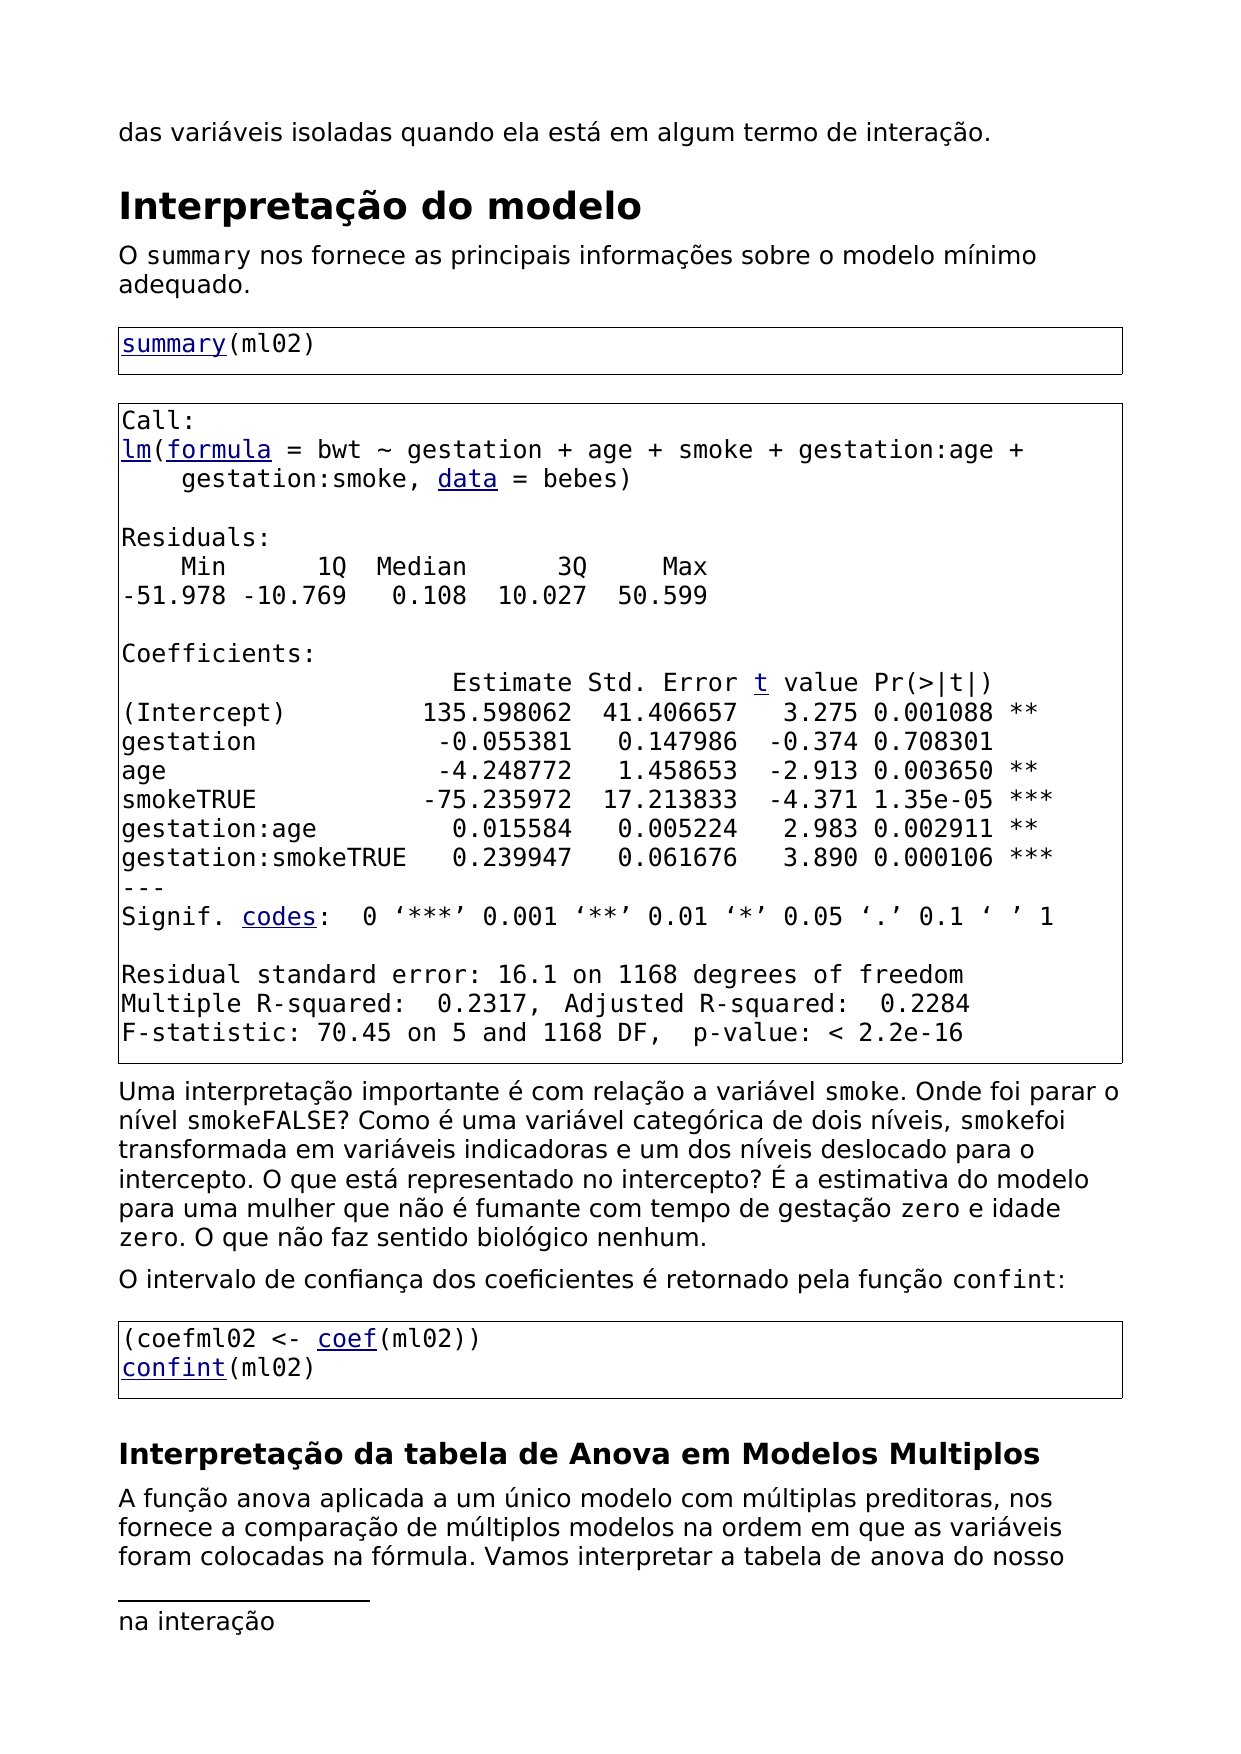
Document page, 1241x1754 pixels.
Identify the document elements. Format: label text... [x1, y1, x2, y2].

subtitle Interpretação do modelo [118, 185, 1122, 228]
text Uma interpretação importante é com relação a variável smoke. Onde foi parar o nível smokeFALSE? Como é uma variável categórica de dois níveis, smokefoi transformada em variáveis indicadoras e um dos níveis deslocado para o intercepto. O que está representado no intercepto? É a estimativa do modelo para uma mulher que não é fumante com tempo de gestação zero e idade zero. O que não faz sentido biológico nenhum. [118, 1077, 1122, 1252]
table_header summary(ml02) [119, 328, 1122, 373]
table_header Call: lm(formula = bwt ~ gestation + age + smoke + gestation:age + gestation:smoke, data = bebes) Residuals: Min 1Q Median 3Q Max -51.978 -10.769 0.108 10.027 50.599 Coefficients: Estimate Std. Error t value Pr(>|t|) (Intercept) 135.598062 41.406657 3.275 0.001088 ** gestation -0.055381 0.147986 -0.374 0.708301 age -4.248772 1.458653 -2.913 0.003650 ** smokeTRUE -75.235972 17.213833 -4.371 1.35e-05 *** gestation:age 0.015584 0.005224 2.983 0.002911 ** gestation:smokeTRUE 0.239947 0.061676 3.890 0.000106 *** --- Signif. codes: 0 ‘***’ 0.001 ‘**’ 0.01 ‘*’ 0.05 ‘.’ 0.1 ‘ ’ 1 Residual standard error: 16.1 on 1168 degrees of freedom Multiple R-squared: 0.2317, Adjusted R-squared: 0.2284 F-statistic: 70.45 on 5 and 1168 DF, p-value: < 2.2e-16 [119, 404, 1122, 1062]
text A função anova aplicada a um único modelo com múltiplas preditoras, nos fornece a comparação de múltiplos modelos na ordem em que as variáveis foram colocadas na fórmula. Vamos interpretar a tabela de anova do nosso [118, 1484, 1122, 1571]
text O summary nos fornece as principais informações sobre o modelo mínimo adequado. [118, 241, 1122, 299]
subtitle Interpretação da tabela de Anova em Modelos Multiplos [118, 1437, 1122, 1471]
text na interação [118, 1607, 1122, 1636]
table_header (coefml02 <- coef(ml02)) confint(ml02) [119, 1322, 1122, 1397]
text O intervalo de confiança dos coeficientes é retornado pela função confint: [118, 1265, 1122, 1294]
text das variáveis isoladas quando ela está em algum termo de interação. [118, 118, 1122, 147]
